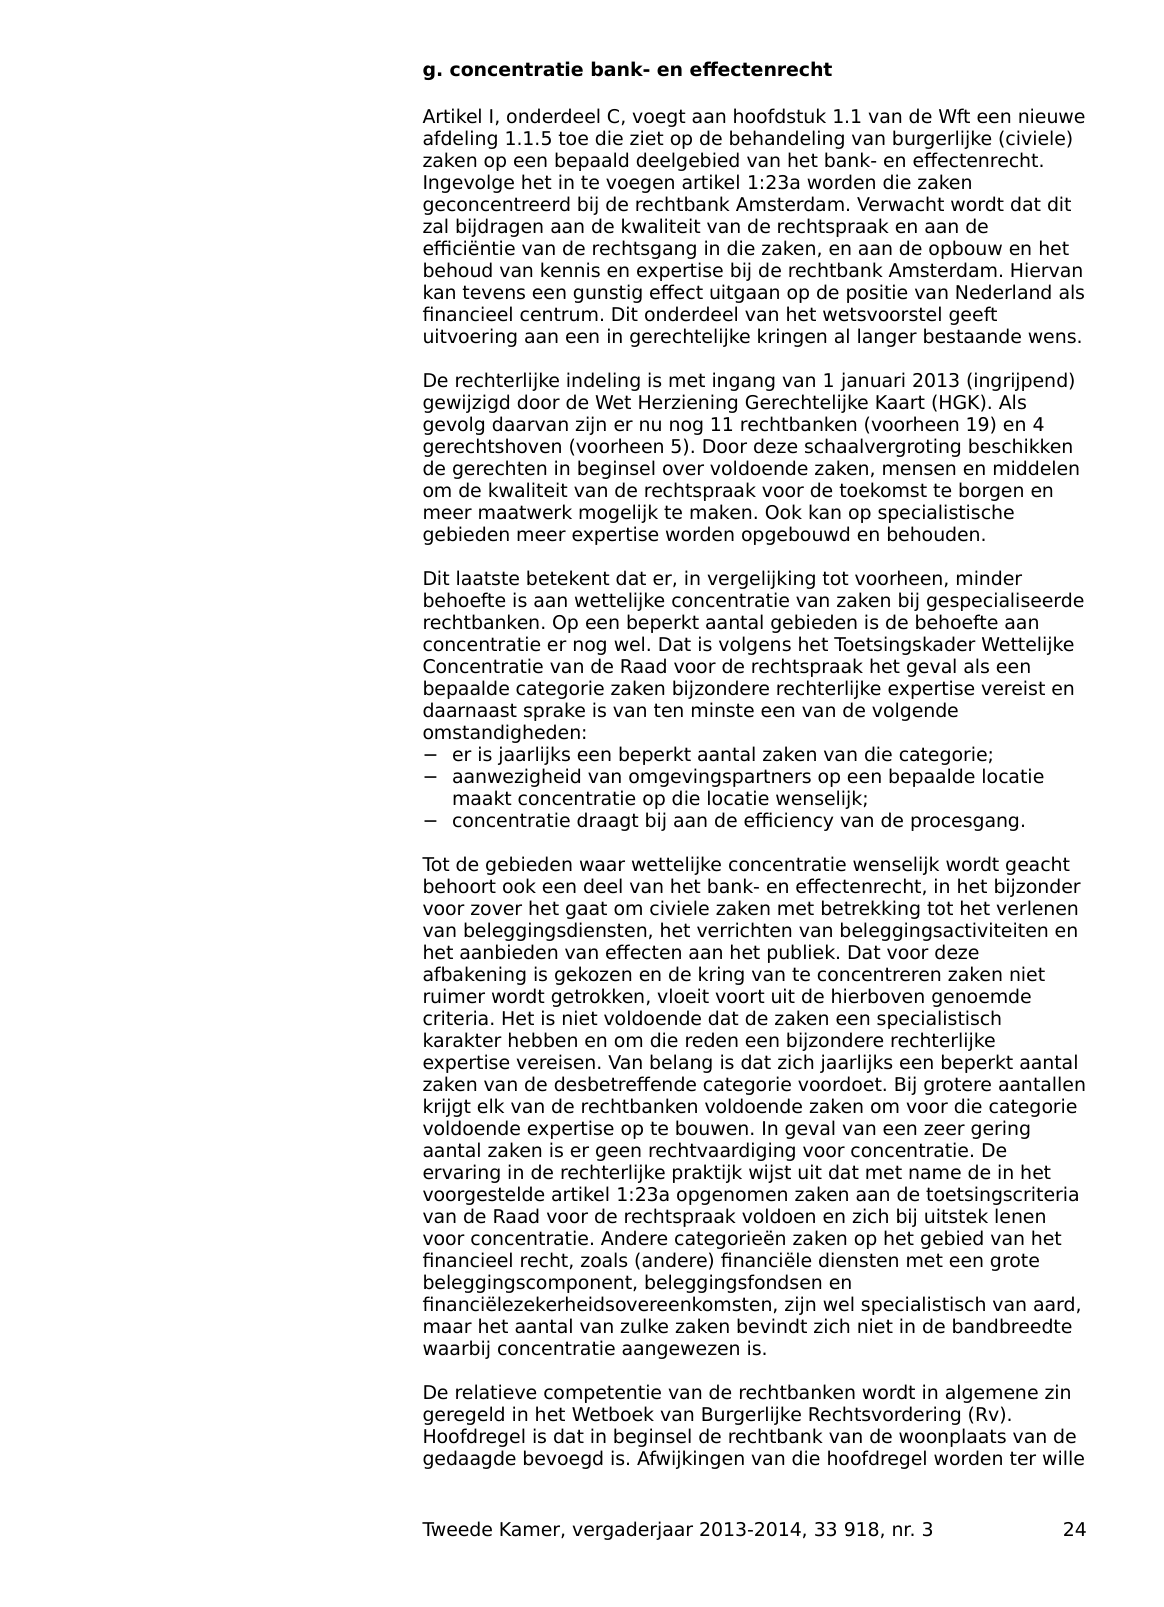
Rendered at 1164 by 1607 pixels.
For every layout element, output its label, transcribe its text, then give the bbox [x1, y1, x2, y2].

text De relatieve competentie van de rechtbanken wordt in algemene zin geregeld in het Wetboek van Burgerlijke Rechtsvordering (Rv). Hoofdregel is dat in beginsel de rechtbank van de woonplaats van de gedaagde bevoegd is. Afwijkingen van die hoofdregel worden ter wille [422, 1382, 1087, 1469]
text De rechterlijke indeling is met ingang van 1 januari 2013 (ingrijpend) gewijzigd door de Wet Herziening Gerechtelijke Kaart (HGK). Als gevolg daarvan zijn er nu nog 11 rechtbanken (voorheen 19) en 4 gerechtshoven (voorheen 5). Door deze schaalvergroting beschikken de gerechten in beginsel over voldoende zaken, mensen en middelen om de kwaliteit van de rechtspraak voor de toekomst te borgen en meer maatwerk mogelijk te maken. Ook kan op specialistische gebieden meer expertise worden opgebouwd en behouden. [422, 370, 1087, 546]
subtitle g. concentratie bank- en effectenrecht [422, 59, 1087, 81]
text Dit laatste betekent dat er, in vergelijking tot voorheen, minder behoefte is aan wettelijke concentratie van zaken bij gespecialiseerde rechtbanken. Op een beperkt aantal gebieden is de behoefte aan concentratie er nog wel. Dat is volgens het Toetsingskader Wettelijke Concentratie van de Raad voor de rechtspraak het geval als een bepaalde categorie zaken bijzondere rechterlijke expertise vereist en daarnaast sprake is van ten minste een van de volgende omstandigheden: [422, 568, 1087, 744]
text − er is jaarlijks een beperkt aantal zaken van die categorie; [422, 744, 1087, 766]
text − concentratie draagt bij aan de efficiency van de procesgang. [422, 810, 1087, 832]
text − aanwezigheid van omgevingspartners op een bepaalde locatie maakt concentratie op die locatie wenselijk; [422, 766, 1087, 810]
text Artikel I, onderdeel C, voegt aan hoofdstuk 1.1 van de Wft een nieuwe afdeling 1.1.5 toe die ziet op de behandeling van burgerlijke (civiele) zaken op een bepaald deelgebied van het bank- en effectenrecht. Ingevolge het in te voegen artikel 1:23a worden die zaken geconcentreerd bij de rechtbank Amsterdam. Verwacht wordt dat dit zal bijdragen aan de kwaliteit van de rechtspraak en aan de efficiëntie van de rechtsgang in die zaken, en aan de opbouw en het behoud van kennis en expertise bij de rechtbank Amsterdam. Hiervan kan tevens een gunstig effect uitgaan op de positie van Nederland als financieel centrum. Dit onderdeel van het wetsvoorstel geeft uitvoering aan een in gerechtelijke kringen al langer bestaande wens. [422, 106, 1087, 348]
text Tot de gebieden waar wettelijke concentratie wenselijk wordt geacht behoort ook een deel van het bank- en effectenrecht, in het bijzonder voor zover het gaat om civiele zaken met betrekking tot het verlenen van beleggingsdiensten, het verrichten van beleggingsactiviteiten en het aanbieden van effecten aan het publiek. Dat voor deze afbakening is gekozen en de kring van te concentreren zaken niet ruimer wordt getrokken, vloeit voort uit de hierboven genoemde criteria. Het is niet voldoende dat de zaken een specialistisch karakter hebben en om die reden een bijzondere rechterlijke expertise vereisen. Van belang is dat zich jaarlijks een beperkt aantal zaken van de desbetreffende categorie voordoet. Bij grotere aantallen krijgt elk van de rechtbanken voldoende zaken om voor die categorie voldoende expertise op te bouwen. In geval van een zeer gering aantal zaken is er geen rechtvaardiging voor concentratie. De ervaring in de rechterlijke praktijk wijst uit dat met name de in het voorgestelde artikel 1:23a opgenomen zaken aan de toetsingscriteria van de Raad voor de rechtspraak voldoen en zich bij uitstek lenen voor concentratie. Andere categorieën zaken op het gebied van het financieel recht, zoals (andere) financiële diensten met een grote beleggingscomponent, beleggingsfondsen en financiëlezekerheidsovereenkomsten, zijn wel specialistisch van aard, maar het aantal van zulke zaken bevindt zich niet in de bandbreedte waarbij concentratie aangewezen is. [422, 854, 1087, 1359]
